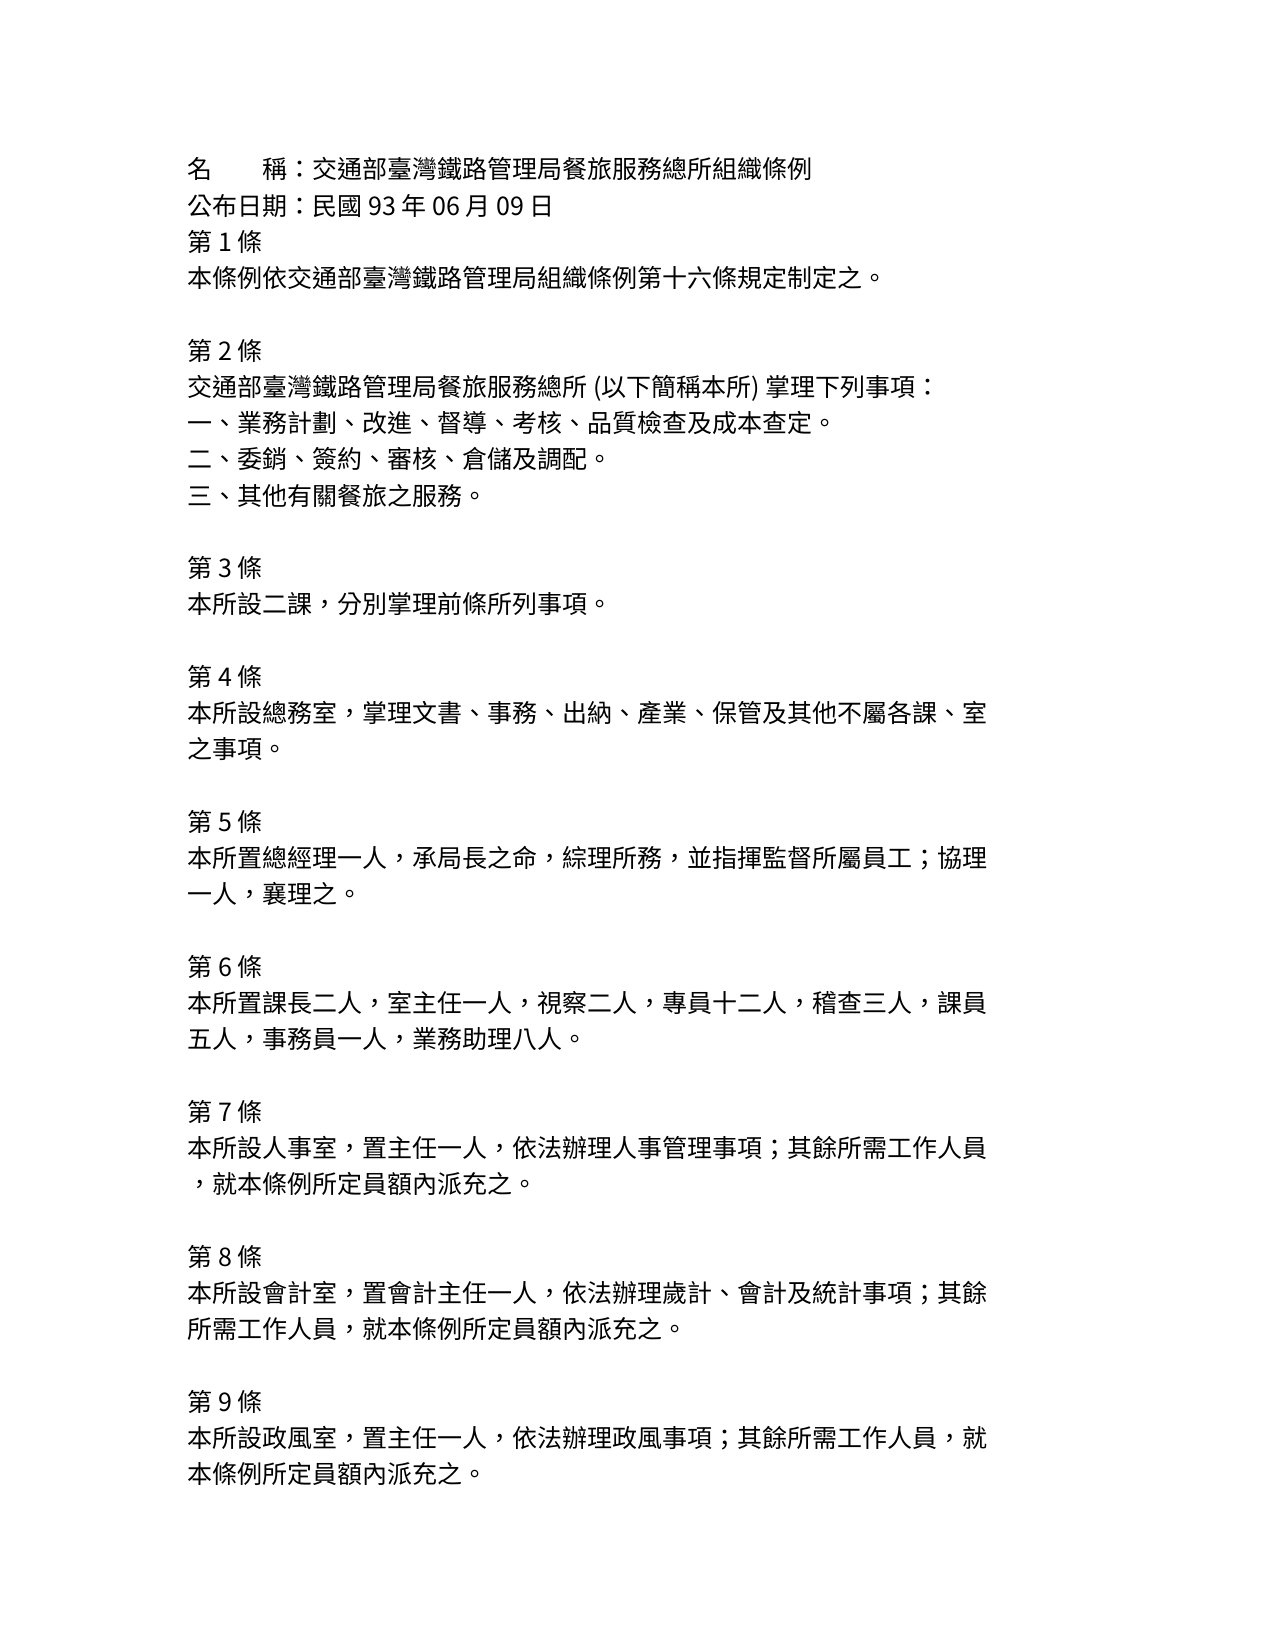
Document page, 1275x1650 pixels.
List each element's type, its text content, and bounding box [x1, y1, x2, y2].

text 第 2 條 [187, 331, 1087, 367]
text 第 5 條 [187, 802, 1087, 839]
text 一人，襄理之。 [187, 875, 1087, 911]
text 公布日期：民國 93 年 06 月 09 日 [187, 186, 1087, 222]
text 一、業務計劃、改進、督導、考核、品質檢查及成本查定。 [187, 404, 1087, 440]
text 第 6 條 [187, 947, 1087, 984]
text 第 4 條 [187, 657, 1087, 694]
text 第 8 條 [187, 1237, 1087, 1274]
text 二、委銷、簽約、審核、倉儲及調配。 [187, 440, 1087, 476]
text 本所設人事室，置主任一人，依法辦理人事管理事項；其餘所需工作人員 [187, 1129, 1087, 1165]
text 本條例依交通部臺灣鐵路管理局組織條例第十六條規定制定之。 [187, 259, 1087, 295]
text 所需工作人員，就本條例所定員額內派充之。 [187, 1310, 1087, 1346]
text 三、其他有關餐旅之服務。 [187, 476, 1087, 512]
text 本條例所定員額內派充之。 [187, 1455, 1087, 1491]
text 交通部臺灣鐵路管理局餐旅服務總所 (以下簡稱本所) 掌理下列事項： [187, 367, 1087, 404]
text 本所設二課，分別掌理前條所列事項。 [187, 585, 1087, 621]
text 五人，事務員一人，業務助理八人。 [187, 1020, 1087, 1056]
text 本所設總務室，掌理文書、事務、出納、產業、保管及其他不屬各課、室 [187, 694, 1087, 730]
text 之事項。 [187, 730, 1087, 766]
text 第 7 條 [187, 1092, 1087, 1129]
text 第 9 條 [187, 1382, 1087, 1419]
text 本所置課長二人，室主任一人，視察二人，專員十二人，稽查三人，課員 [187, 984, 1087, 1020]
text 本所設會計室，置會計主任一人，依法辦理歲計、會計及統計事項；其餘 [187, 1274, 1087, 1310]
text 第 3 條 [187, 549, 1087, 585]
text 本所設政風室，置主任一人，依法辦理政風事項；其餘所需工作人員，就 [187, 1419, 1087, 1455]
text 名 稱：交通部臺灣鐵路管理局餐旅服務總所組織條例 [187, 150, 1087, 186]
text 第 1 條 [187, 222, 1087, 259]
text 本所置總經理一人，承局長之命，綜理所務，並指揮監督所屬員工；協理 [187, 839, 1087, 875]
text ，就本條例所定員額內派充之。 [187, 1165, 1087, 1201]
